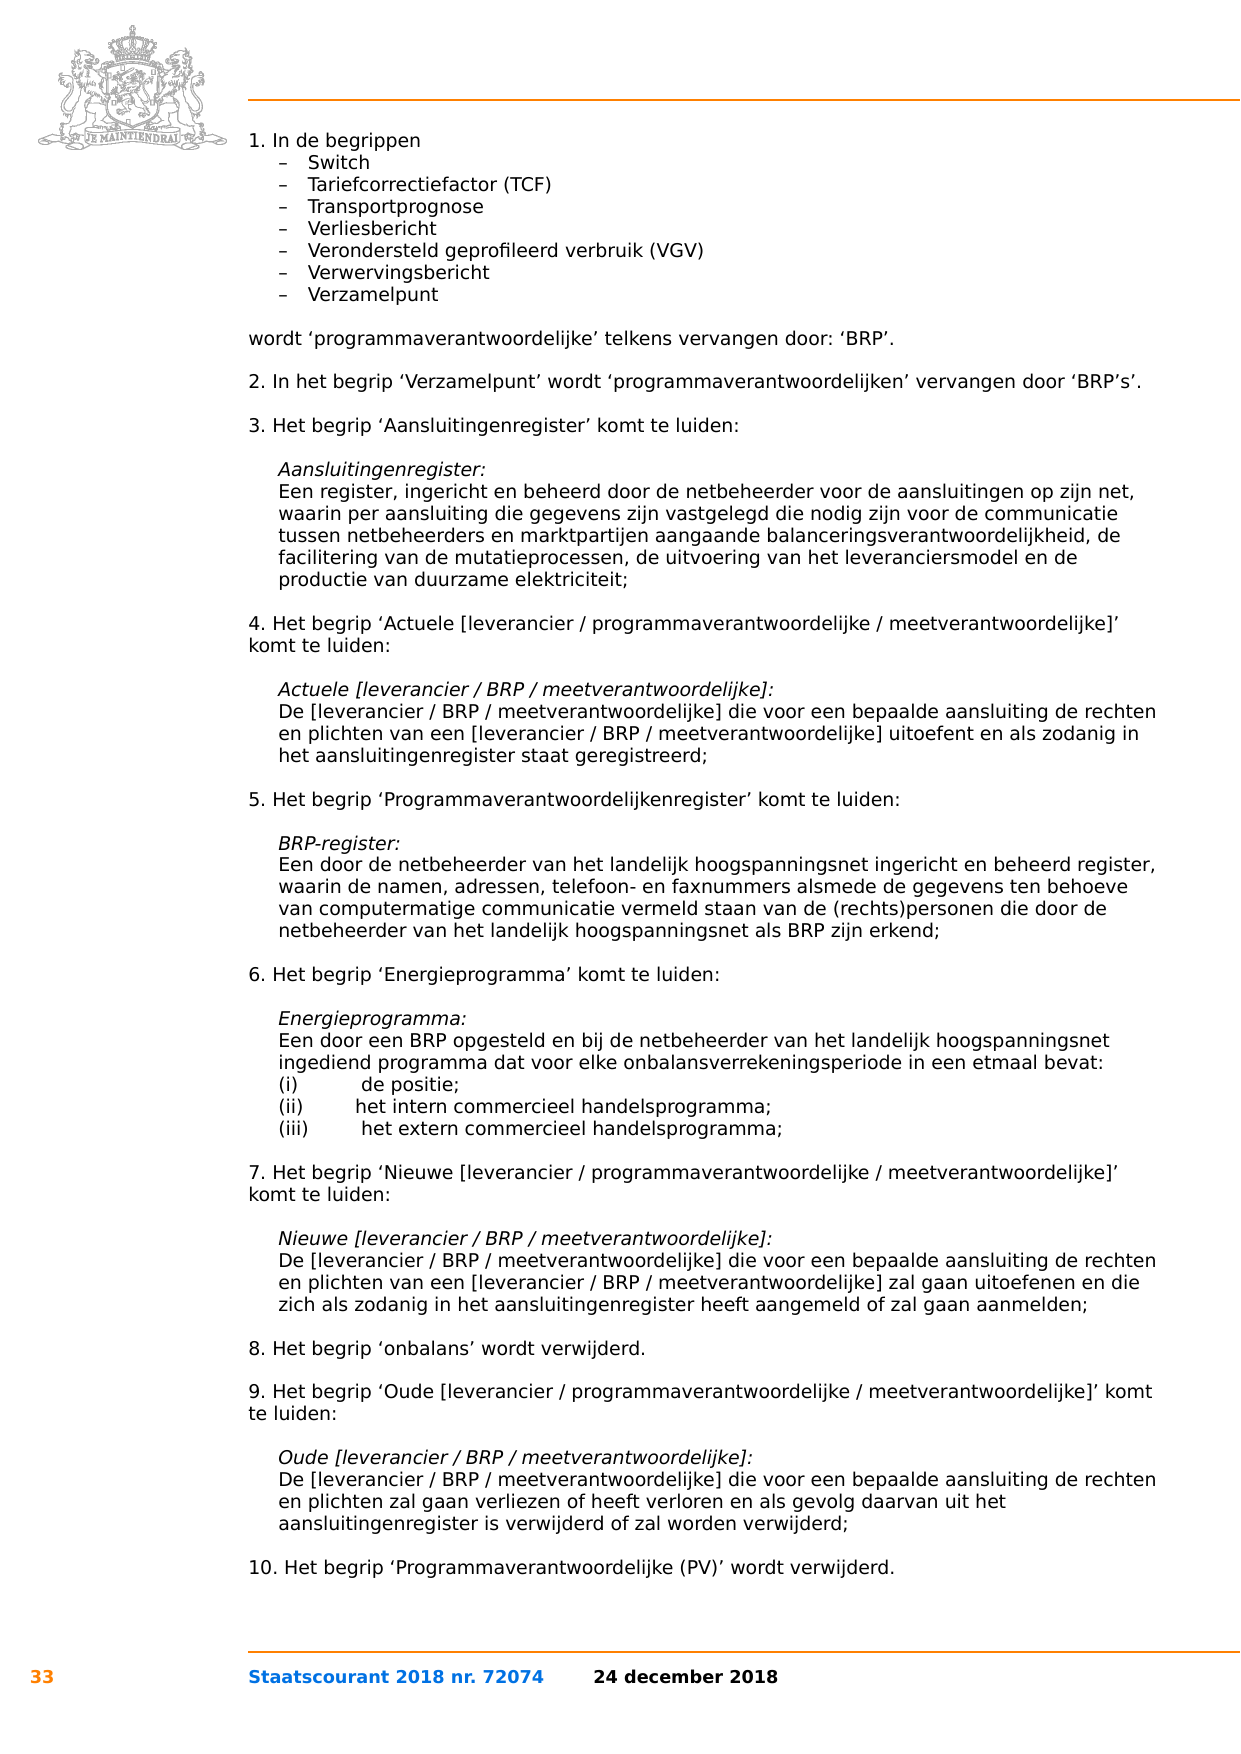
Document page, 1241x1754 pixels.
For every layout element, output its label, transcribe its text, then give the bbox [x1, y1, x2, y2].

text 2. In het begrip ‘Verzamelpunt’ wordt ‘programmaverantwoordelijken’ vervangen door ‘BRP’s’. [248, 371, 1163, 393]
text wordt ‘programmaverantwoordelijke’ telkens vervangen door: ‘BRP’. [248, 328, 1163, 349]
text Een register, ingericht en beheerd door de netbeheerder voor de aansluitingen op zijn net, waarin per aansluiting die gegevens zijn vastgelegd die nodig zijn voor de communicatie tussen netbeheerders en marktpartijen aangaande balanceringsverantwoordelijkheid, de facilitering van de mutatieprocessen, de uitvoering van het leveranciersmodel en de productie van duurzame elektriciteit; [278, 481, 1163, 591]
text 8. Het begrip ‘onbalans’ wordt verwijderd. [248, 1337, 1163, 1359]
text – Tariefcorrectiefactor (TCF) [278, 174, 1163, 196]
text Actuele [leverancier / BRP / meetverantwoordelijke]: [278, 679, 1163, 701]
text Nieuwe [leverancier / BRP / meetverantwoordelijke]: [278, 1228, 1163, 1249]
text Energieprogramma: [278, 1008, 1163, 1030]
text De [leverancier / BRP / meetverantwoordelijke] die voor een bepaalde aansluiting de rechten en plichten van een [leverancier / BRP / meetverantwoordelijke] uitoefent en als zodanig in het aansluitingenregister staat geregistreerd; [278, 701, 1163, 767]
text 4. Het begrip ‘Actuele [leverancier / programmaverantwoordelijke / meetverantwoordelijke]’ komt te luiden: [248, 613, 1163, 657]
text 1. In de begrippen [248, 130, 1163, 152]
text Aansluitingenregister: [278, 459, 1163, 481]
text – Switch [278, 152, 1163, 174]
picture [38, 25, 227, 150]
text 5. Het begrip ‘Programmaverantwoordelijkenregister’ komt te luiden: [248, 788, 1163, 811]
text – Verwervingsbericht [278, 262, 1163, 284]
text – Transportprognose [278, 196, 1163, 218]
text De [leverancier / BRP / meetverantwoordelijke] die voor een bepaalde aansluiting de rechten en plichten van een [leverancier / BRP / meetverantwoordelijke] zal gaan uitoefenen en die zich als zodanig in het aansluitingenregister heeft aangemeld of zal gaan aanmelden; [278, 1249, 1163, 1316]
text 10. Het begrip ‘Programmaverantwoordelijke (PV)’ wordt verwijderd. [248, 1557, 1163, 1579]
text (ii) het intern commercieel handelsprogramma; [278, 1096, 1163, 1118]
text Een door de netbeheerder van het landelijk hoogspanningsnet ingericht en beheerd register, waarin de namen, adressen, telefoon- en faxnummers alsmede de gegevens ten behoeve van computermatige communicatie vermeld staan van de (rechts)personen die door de netbeheerder van het landelijk hoogspanningsnet als BRP zijn erkend; [278, 854, 1163, 942]
text – Verliesbericht [278, 218, 1163, 240]
text (iii) het extern commercieel handelsprogramma; [278, 1118, 1163, 1140]
text Oude [leverancier / BRP / meetverantwoordelijke]: [278, 1447, 1163, 1469]
text 7. Het begrip ‘Nieuwe [leverancier / programmaverantwoordelijke / meetverantwoordelijke]’ komt te luiden: [248, 1162, 1163, 1206]
text – Verzamelpunt [278, 284, 1163, 306]
text 3. Het begrip ‘Aansluitingenregister’ komt te luiden: [248, 415, 1163, 437]
text BRP-register: [278, 832, 1163, 854]
text (i) de positie; [278, 1074, 1163, 1096]
text – Verondersteld geprofileerd verbruik (VGV) [278, 240, 1163, 262]
text De [leverancier / BRP / meetverantwoordelijke] die voor een bepaalde aansluiting de rechten en plichten zal gaan verliezen of heeft verloren en als gevolg daarvan uit het aansluitingenregister is verwijderd of zal worden verwijderd; [278, 1469, 1163, 1535]
text Een door een BRP opgesteld en bij de netbeheerder van het landelijk hoogspanningsnet ingediend programma dat voor elke onbalansverrekeningsperiode in een etmaal bevat: [278, 1030, 1163, 1074]
text 9. Het begrip ‘Oude [leverancier / programmaverantwoordelijke / meetverantwoordelijke]’ komt te luiden: [248, 1381, 1163, 1425]
text 6. Het begrip ‘Energieprogramma’ komt te luiden: [248, 964, 1163, 986]
